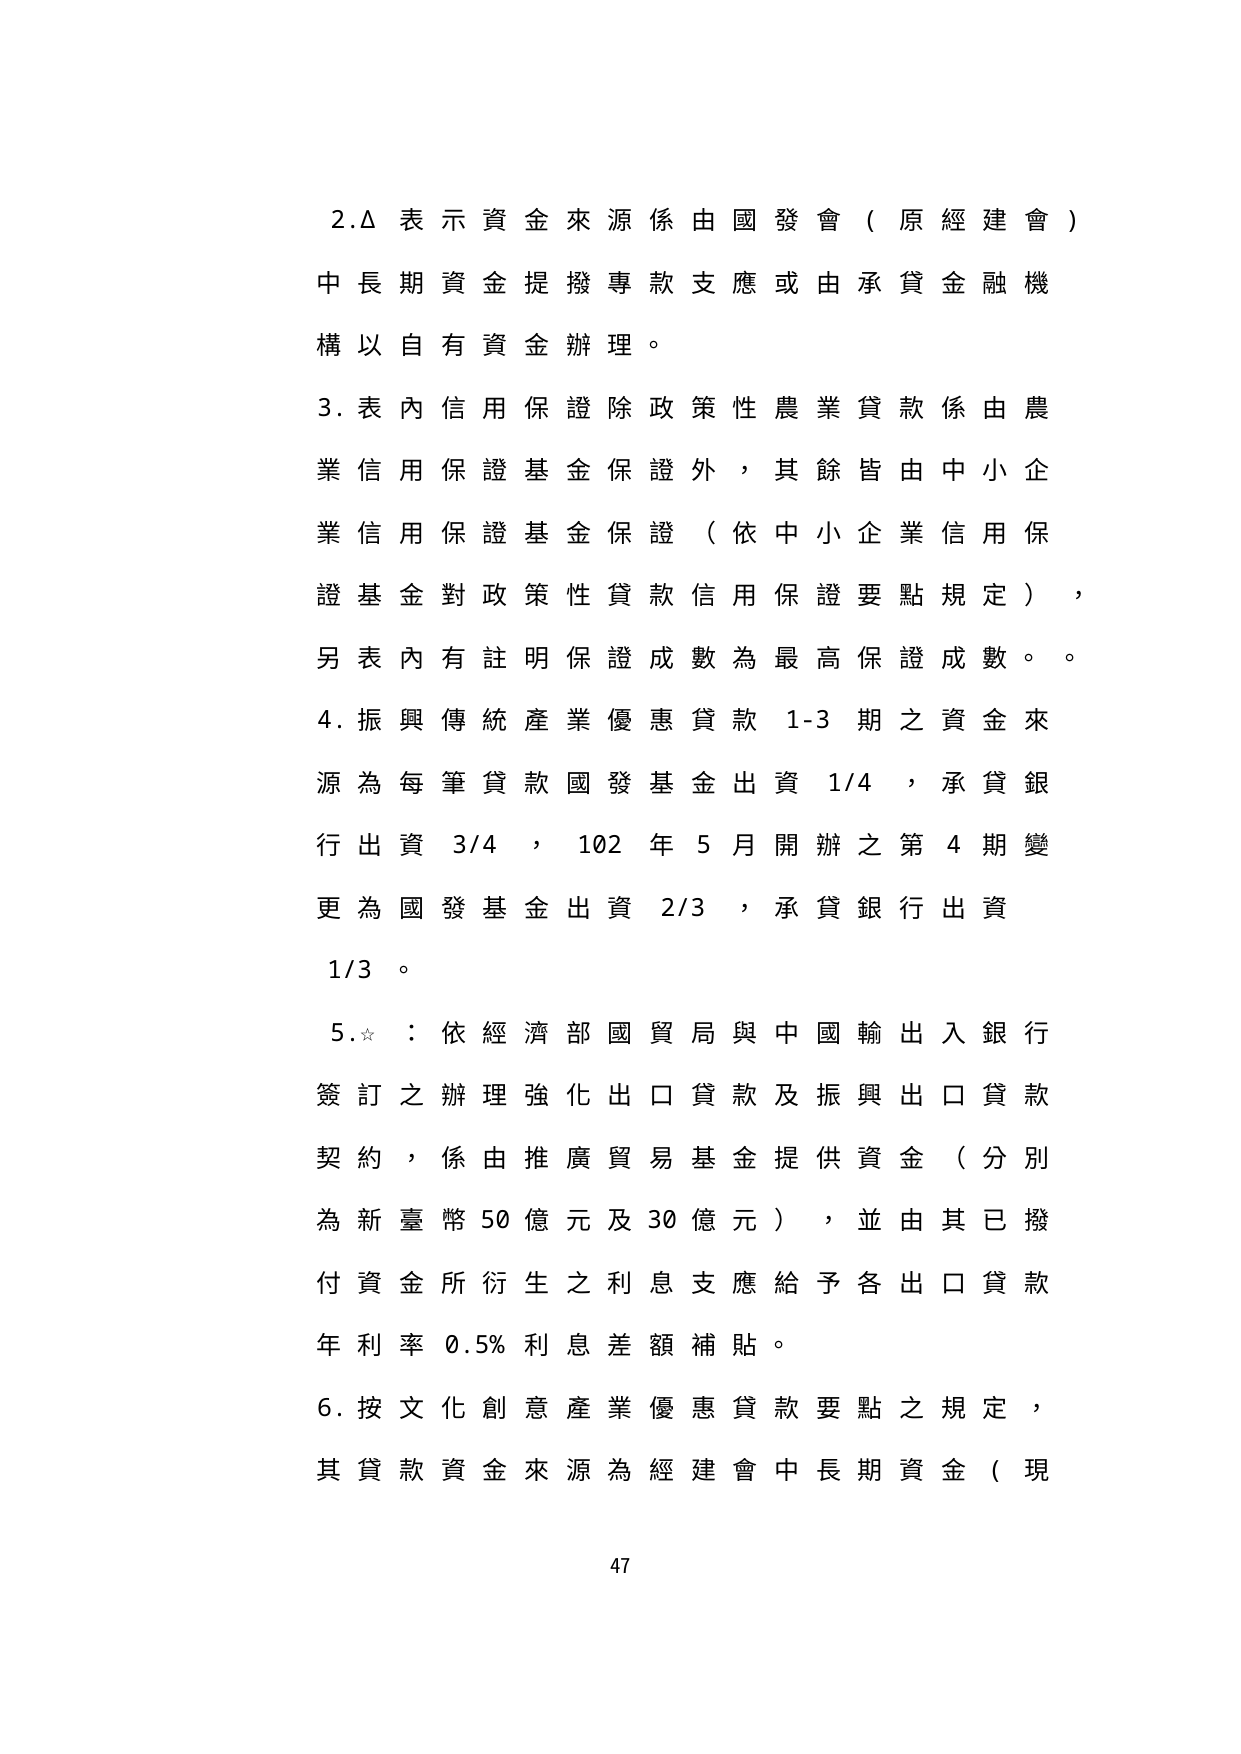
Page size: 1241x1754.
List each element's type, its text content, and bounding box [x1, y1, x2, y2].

text 3.表內信用保證除政策性農業貸款係由農業信用保證基金保證外，其餘皆由中小企業信用保證基金保證（依中小企業信用保證基金對政策性貸款信用保證要點規定），另表內有註明保證成數為最高保證成數。。 [185, 365, 1087, 677]
text 6.按文化創意產業優惠貸款要點之規定，其貸款資金來源為經建會中長期資金(現 [185, 1365, 1087, 1490]
text 5.☆：依經濟部國貿局與中國輸出入銀行簽訂之辦理強化出口貸款及振興出口貸款契約，係由推廣貿易基金提供資金（分別為新臺幣50億元及30億元），並由其已撥付資金所衍生之利息支應給予各出口貸款年利率0.5%利息差額補貼。 [185, 990, 1087, 1365]
text 4.振興傳統產業優惠貸款1-3期之資金來源為每筆貸款國發基金出資1/4，承貸銀行出資3/4，102年5月開辦之第4期變更為國發基金出資2/3，承貸銀行出資1/3。 [185, 677, 1087, 990]
text 2.Δ表示資金來源係由國發會(原經建會)中長期資金提撥專款支應或由承貸金融機構以自有資金辦理。 [185, 177, 1087, 365]
